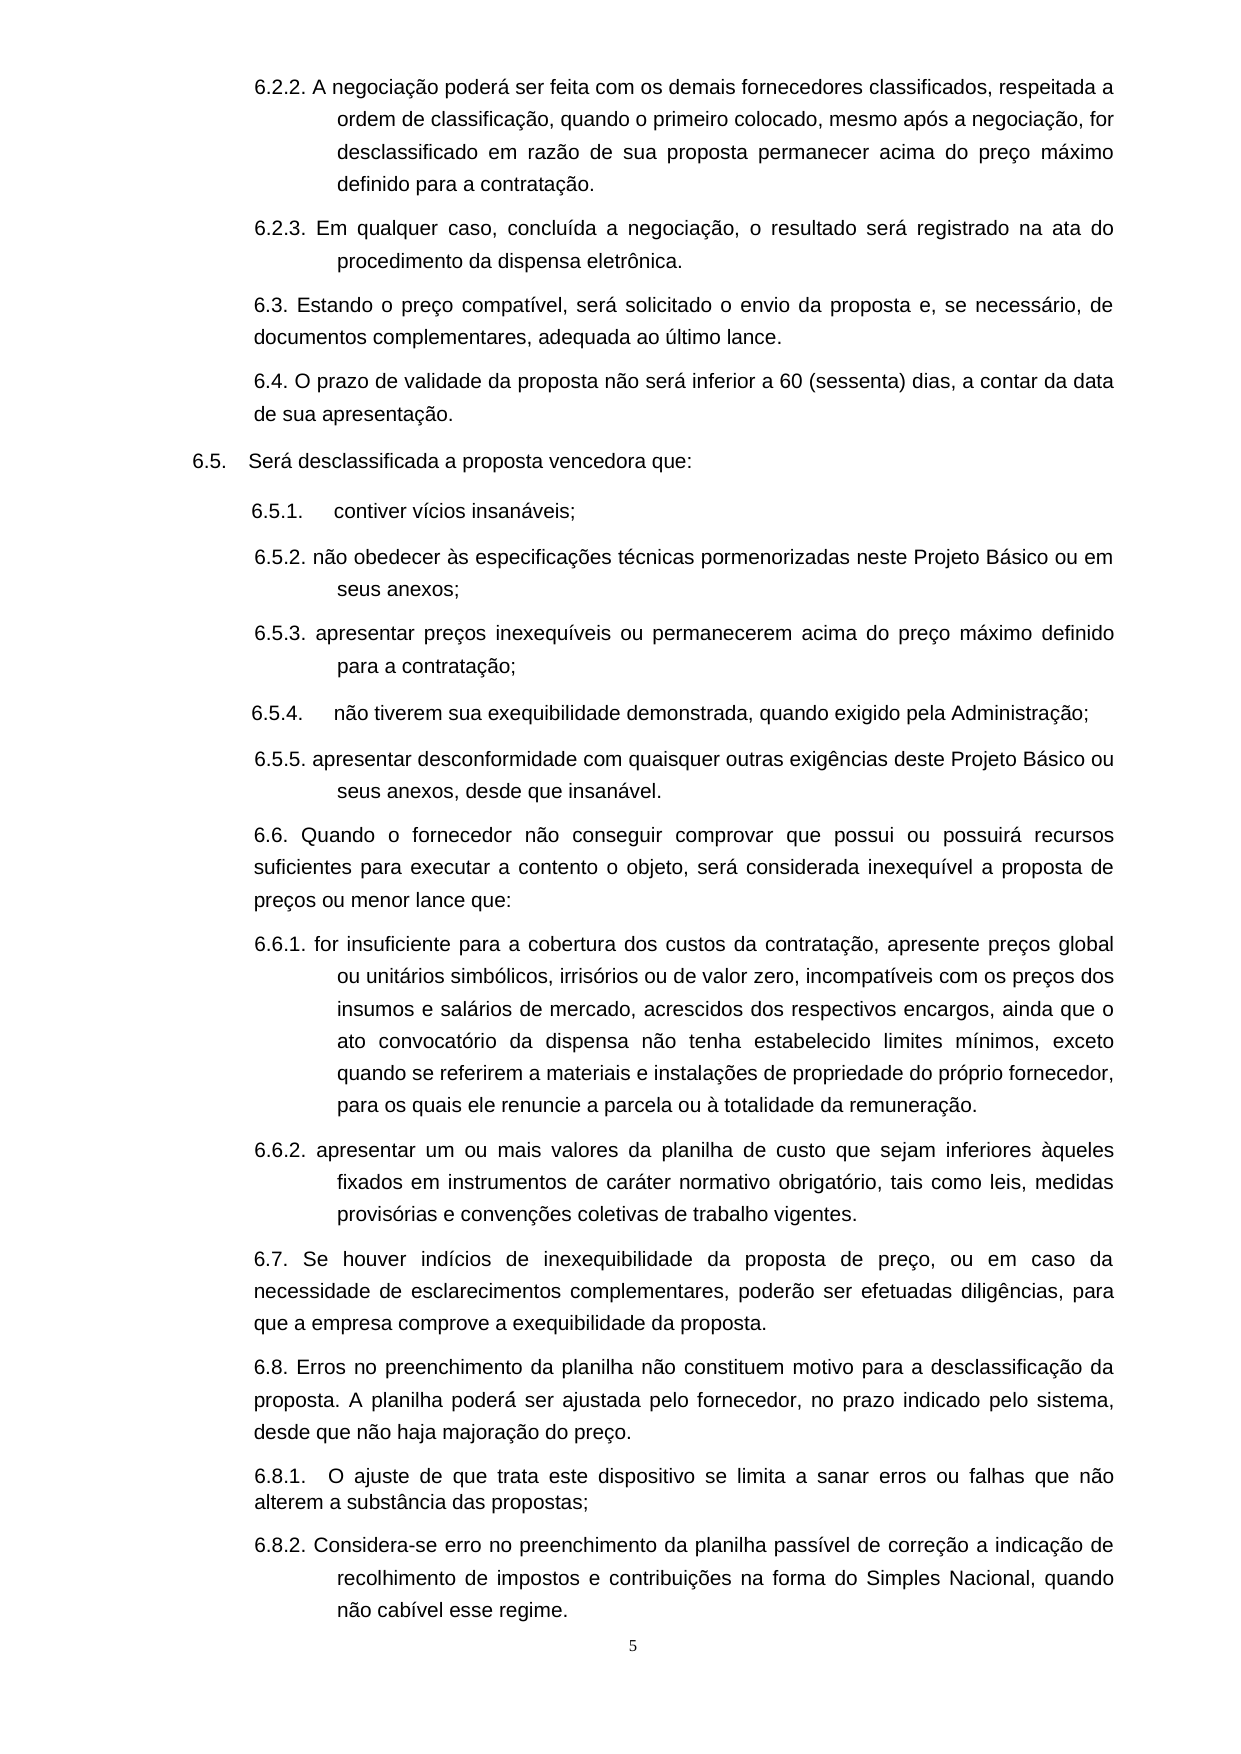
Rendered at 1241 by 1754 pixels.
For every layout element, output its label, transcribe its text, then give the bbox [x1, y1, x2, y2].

text 6.6.2. apresentar um ou mais valores da planilha de custo que sejam inferiores àqueles fixados em instrumentos de caráter normativo obrigatório, tais como leis, medidas provisórias e convenções coletivas de trabalho vigentes. [254, 1137, 1115, 1226]
text 6.7. Se houver indícios de inexequibilidade da proposta de preço, ou em caso da necessidade de esclarecimentos complementares, poderão ser efetuadas diligências, para que a empresa comprove a exequibilidade da proposta. [253, 1246, 1115, 1335]
text 6.6.1. for insuficiente para a cobertura dos custos da contratação, apresente preços global ou unitários simbólicos, irrisórios ou de valor zero, incompatíveis com os preços dos insumos e salários de mercado, acrescidos dos respectivos encargos, ainda que o ato convocatório da dispensa não tenha estabelecido limites mínimos, exceto quando se referirem a materiais e instalações de propriedade do próprio fornecedor, para os quais ele renuncie a parcela ou à totalidade da remuneração. [254, 932, 1115, 1117]
text 6.2.3. Em qualquer caso, concluída a negociação, o resultado será registrado na ata do procedimento da dispensa eletrônica. [254, 216, 1115, 272]
text 6.6. Quando o fornecedor não conseguir comprovar que possui ou possuirá recursos suficientes para executar a contento o objeto, será considerada inexequível a proposta de preços ou menor lance que: [253, 823, 1115, 911]
text 6.3. Estando o preço compatível, será solicitado o envio da proposta e, se necessário, de documentos complementares, adequada ao último lance. [253, 293, 1115, 349]
text 6.2.2. A negociação poderá ser feita com os demais fornecedores classificados, respeitada a ordem de classificação, quando o primeiro colocado, mesmo após a negociação, for desclassificado em razão de sua proposta permanecer acima do preço máximo definido para a contratação. [254, 75, 1115, 196]
text 6.8.1. O ajuste de que trata este dispositivo se limita a sanar erros ou falhas que não alterem a substância das propostas; [254, 1464, 1115, 1514]
text 6.5.2. não obedecer às especificações técnicas pormenorizadas neste Projeto Básico ou em seus anexos; [254, 545, 1115, 601]
text 6.8. Erros no preenchimento da planilha não constituem motivo para a desclassificação da proposta. A planilha poderá́ ser ajustada pelo fornecedor, no prazo indicado pelo sistema, desde que não haja majoração do preço. [253, 1355, 1115, 1444]
text 6.5.1. contiver vícios insanáveis; [148, 496, 1122, 524]
text 6.4. O prazo de validade da proposta não será inferior a 60 (sessenta) dias, a contar da data de sua apresentação. [253, 369, 1115, 426]
text 6.5.4. não tiverem sua exequibilidade demonstrada, quando exigido pela Administração; [148, 698, 1122, 726]
text 6.5.5. apresentar desconformidade com quaisquer outras exigências deste Projeto Básico ou seus anexos, desde que insanável. [254, 746, 1115, 803]
text 6.8.2. Considera-se erro no preenchimento da planilha passível de correção a indicação de recolhimento de impostos e contribuições na forma do Simples Nacional, quando não cabível esse regime. [254, 1533, 1115, 1622]
text 6.5.3. apresentar preços inexequíveis ou permanecerem acima do preço máximo definido para a contratação; [254, 621, 1115, 677]
text 6.5. Será desclassificada a proposta vencedora que: [148, 446, 1122, 474]
